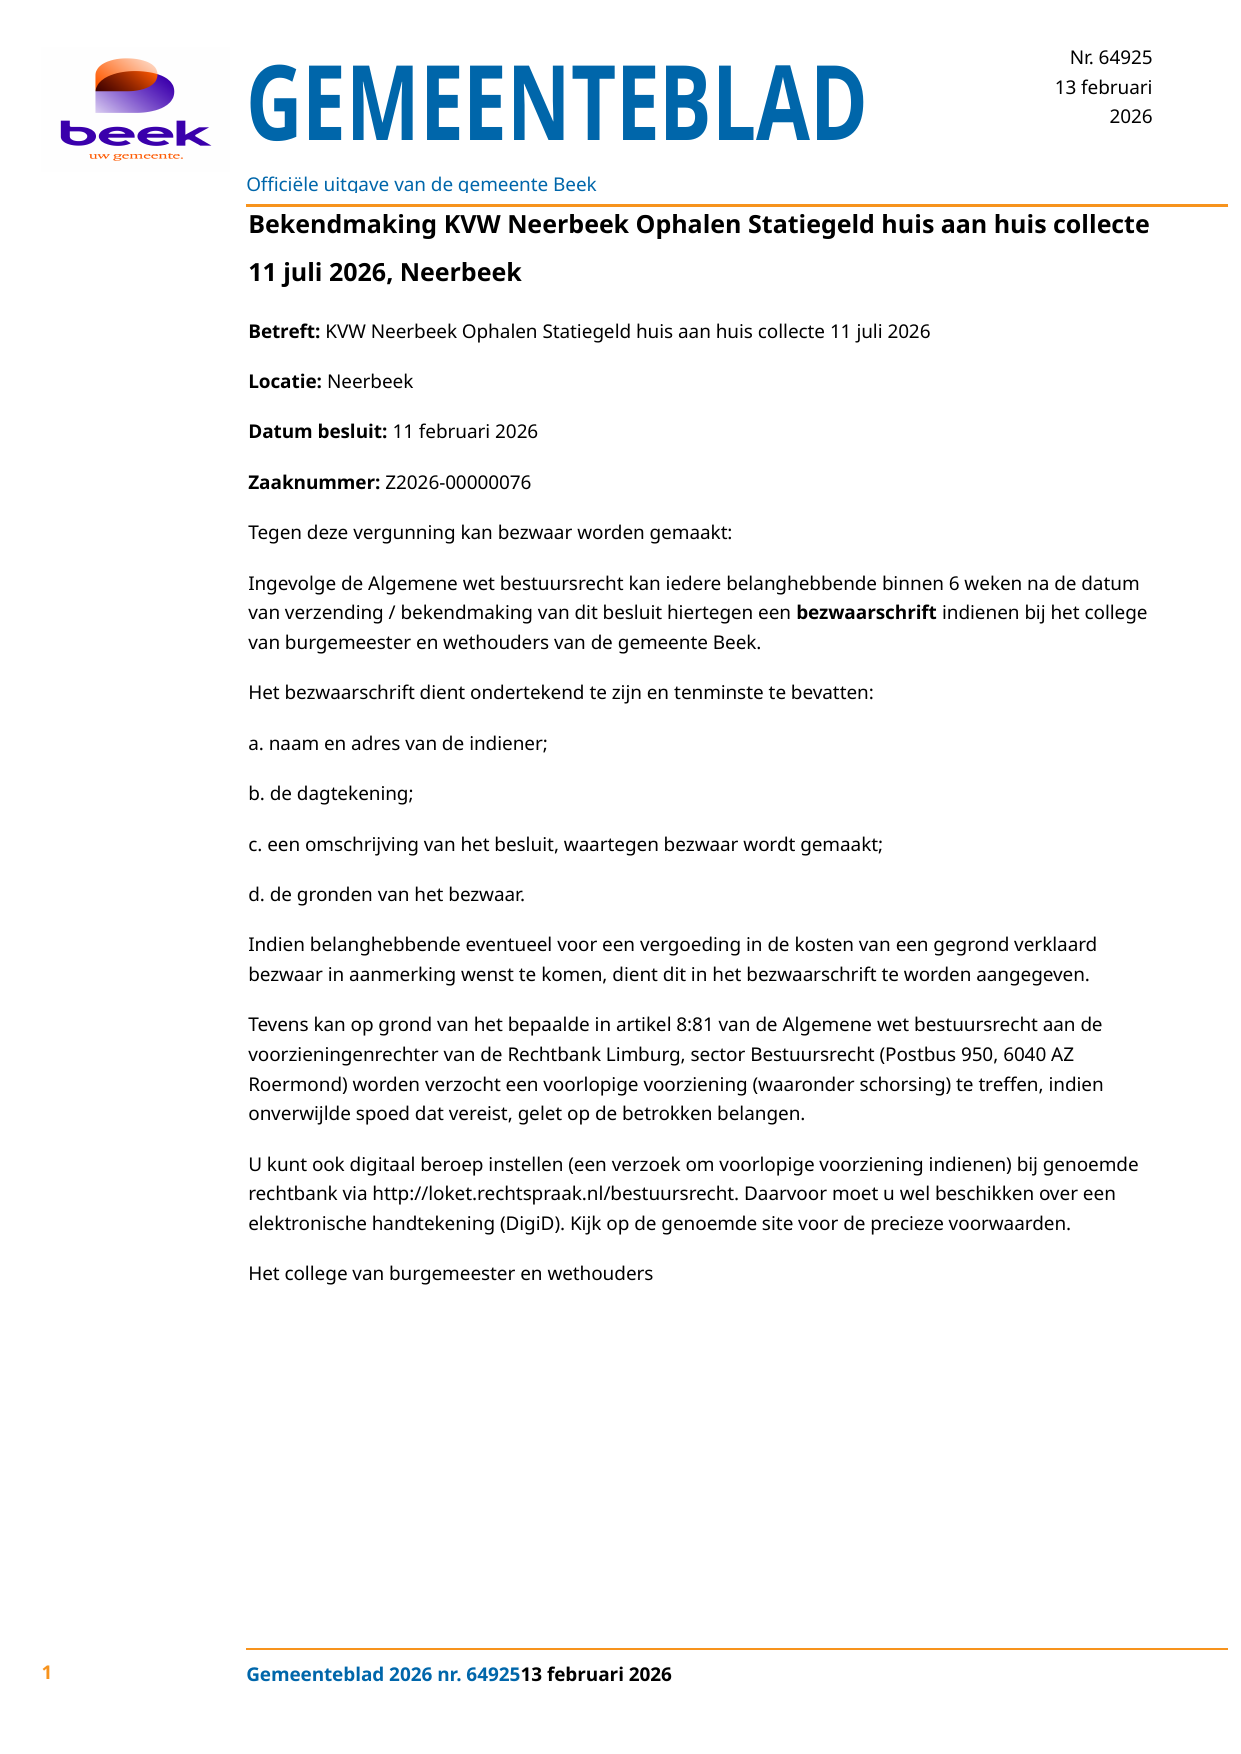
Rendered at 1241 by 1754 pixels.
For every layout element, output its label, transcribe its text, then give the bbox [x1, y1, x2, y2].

text Ingevolge de Algemene wet bestuursrecht kan iedere belanghebbende binnen 6 weken na de datum van verzending / bekendmaking van dit besluit hiertegen een bezwaarschrift indienen bij het college van burgemeester en wethouders van de gemeente Beek. [248, 570, 1152, 655]
text c. een omschrijving van het besluit, waartegen bezwaar wordt gemaakt; [248, 831, 1152, 857]
text Het bezwaarschrift dient ondertekend te zijn en tenminste te bevatten: [248, 679, 1152, 705]
text Betreft: KVW Neerbeek Ophalen Statiegeld huis aan huis collecte 11 juli 2026 [248, 318, 1152, 344]
text b. de dagtekening; [248, 780, 1152, 806]
text Indien belanghebbende eventueel voor een vergoeding in de kosten van een gegrond verklaard bezwaar in aanmerking wenst te komen, dient dit in het bezwaarschrift te worden aangegeven. [248, 932, 1152, 987]
text Zaaknummer: Z2026-00000076 [248, 469, 1152, 495]
text U kunt ook digitaal beroep instellen (een verzoek om voorlopige voorziening indienen) bij genoemde rechtbank via http://loket.rechtspraak.nl/bestuursrecht. Daarvoor moet u wel beschikken over een elektronische handtekening (DigiD). Kijk op de genoemde site voor de precieze voorwaarden. [248, 1151, 1152, 1236]
picture [41, 47, 231, 172]
text Het college van burgemeester en wethouders [248, 1260, 1152, 1286]
text Tevens kan op grond van het bepaalde in artikel 8:81 van de Algemene wet bestuursrecht aan de voorzieningenrechter van de Rechtbank Limburg, sector Bestuursrecht (Postbus 950, 6040 AZ Roermond) worden verzocht een voorlopige voorziening (waaronder schorsing) te treffen, indien onverwijlde spoed dat vereist, gelet op de betrokken belangen. [248, 1012, 1152, 1126]
text d. de gronden van het bezwaar. [248, 881, 1152, 907]
text Tegen deze vergunning kan bezwaar worden gemaakt: [248, 519, 1152, 545]
text Datum besluit: 11 februari 2026 [248, 419, 1152, 444]
text Locatie: Neerbeek [248, 368, 1152, 394]
text Bekendmaking KVW Neerbeek Ophalen Statiegeld huis aan huis collecte 11 juli 2026, Neerbeek [248, 207, 1152, 288]
text a. naam en adres van de indiener; [248, 730, 1152, 756]
